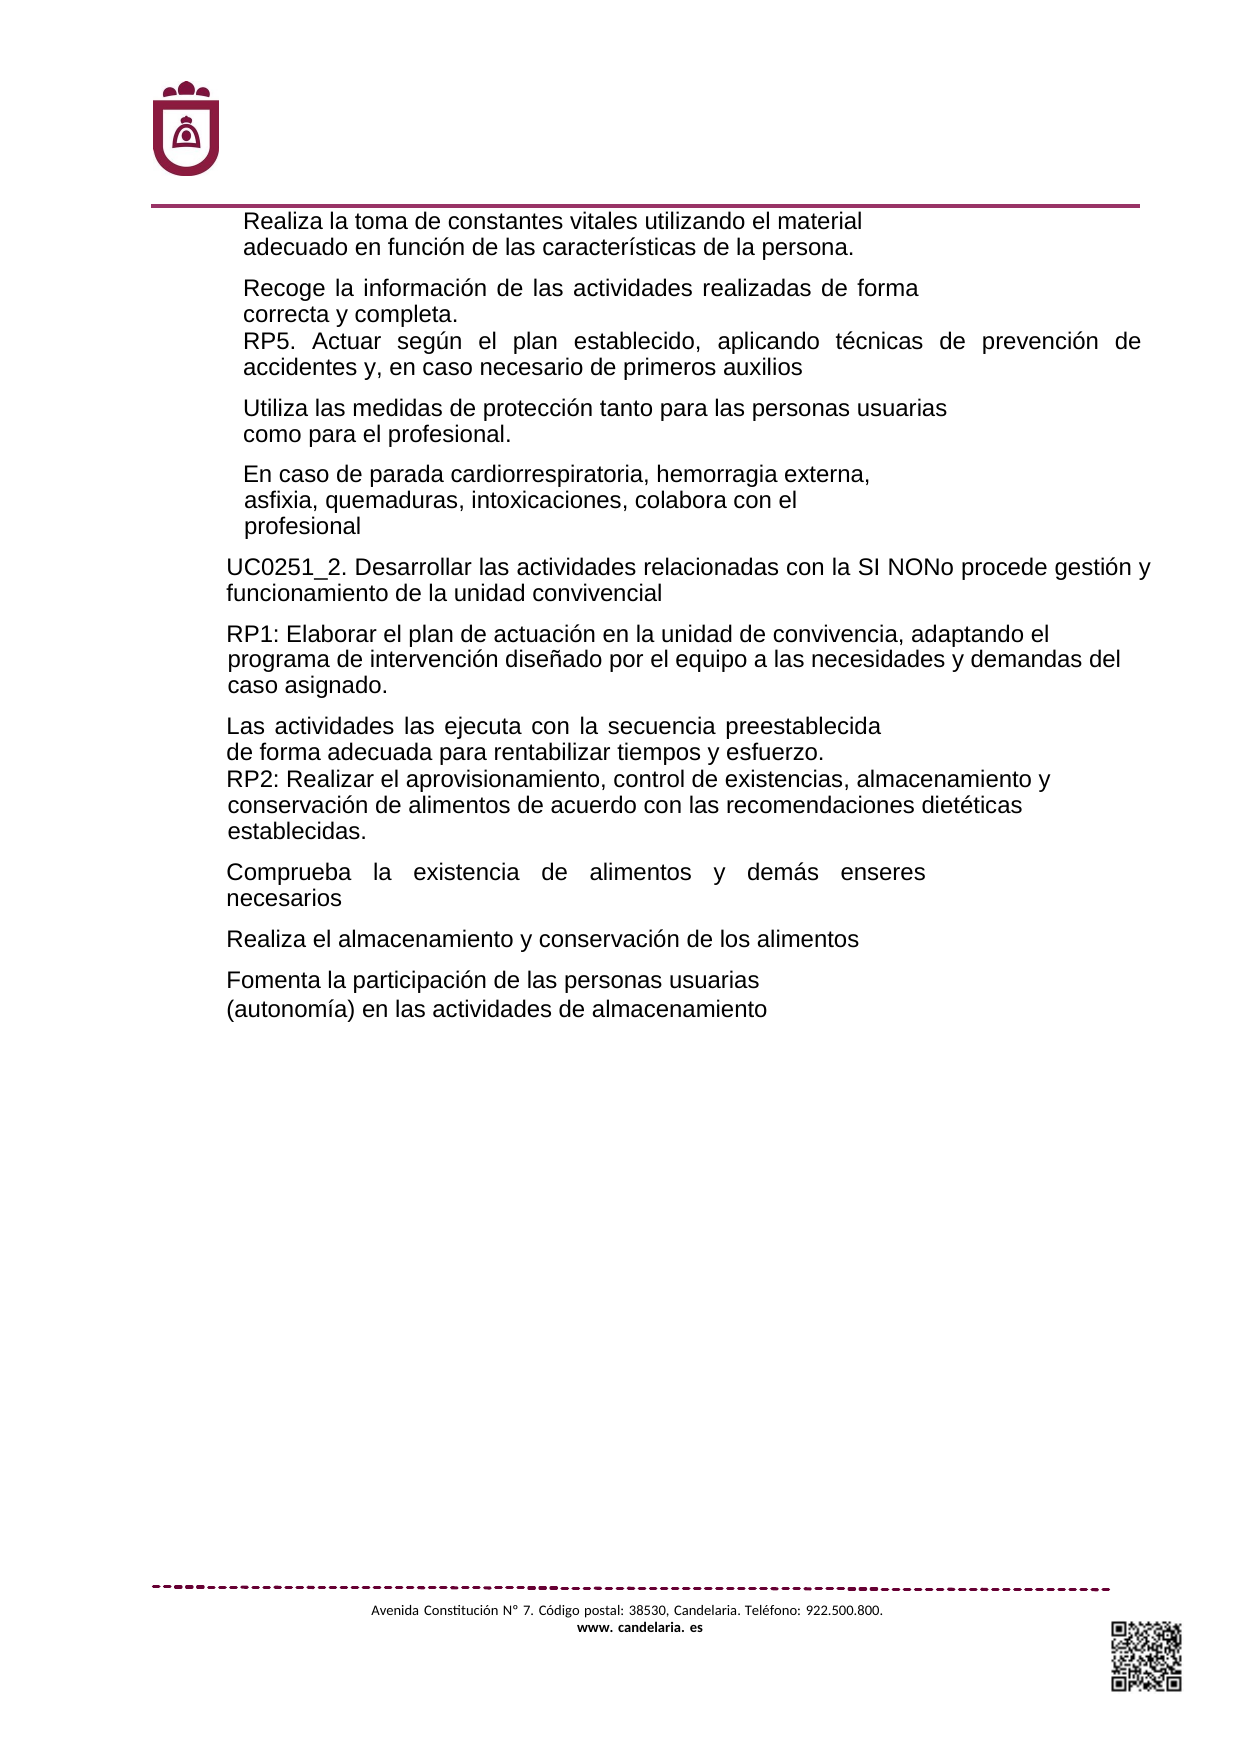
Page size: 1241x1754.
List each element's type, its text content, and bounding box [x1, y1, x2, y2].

text RP2: Realizar el aprovisionamiento, control de existencias, almacenamiento y conservación de alimentos de acuerdo con las recomendaciones dietéticas establecidas. [226, 767, 1142, 844]
text Las actividades las ejecuta con la secuencia preestablecida de forma adecuada para rentabilizar tiempos y esfuerzo. [226, 714, 882, 766]
text Recoge la información de las actividades realizadas de forma correcta y completa. [243, 275, 920, 327]
text Realiza el almacenamiento y conservación de los alimentos [226, 926, 1153, 952]
text Fomenta la participación de las personas usuarias [226, 968, 1153, 993]
text En caso de parada cardiorrespiratoria, hemorragia externa, asfixia, quemaduras, intoxicaciones, colabora con el profesional [243, 462, 879, 539]
text (autonomía) en las actividades de almacenamiento [226, 997, 1153, 1023]
text Comprueba la existencia de alimentos y demás enseres necesarios [226, 859, 926, 911]
text RP1: Elaborar el plan de actuación en la unidad de convivencia, adaptando el programa de intervención diseñado por el equipo a las necesidades y demandas del caso asignado. [226, 622, 1152, 699]
text Realiza la toma de constantes vitales utilizando el material adecuado en función de las características de la persona. [243, 208, 962, 260]
text Utiliza las medidas de protección tanto para las personas usuarias como para el profesional. [243, 396, 948, 447]
text RP5. Actuar según el plan establecido, aplicando técnicas de prevención de accidentes y, en caso necesario de primeros auxilios [243, 328, 1143, 380]
text UC0251_2. Desarrollar las actividades relacionadas con la SI NONo procede gestión y funcionamiento de la unidad convivencial [226, 555, 1153, 607]
text [243, 151, 962, 204]
